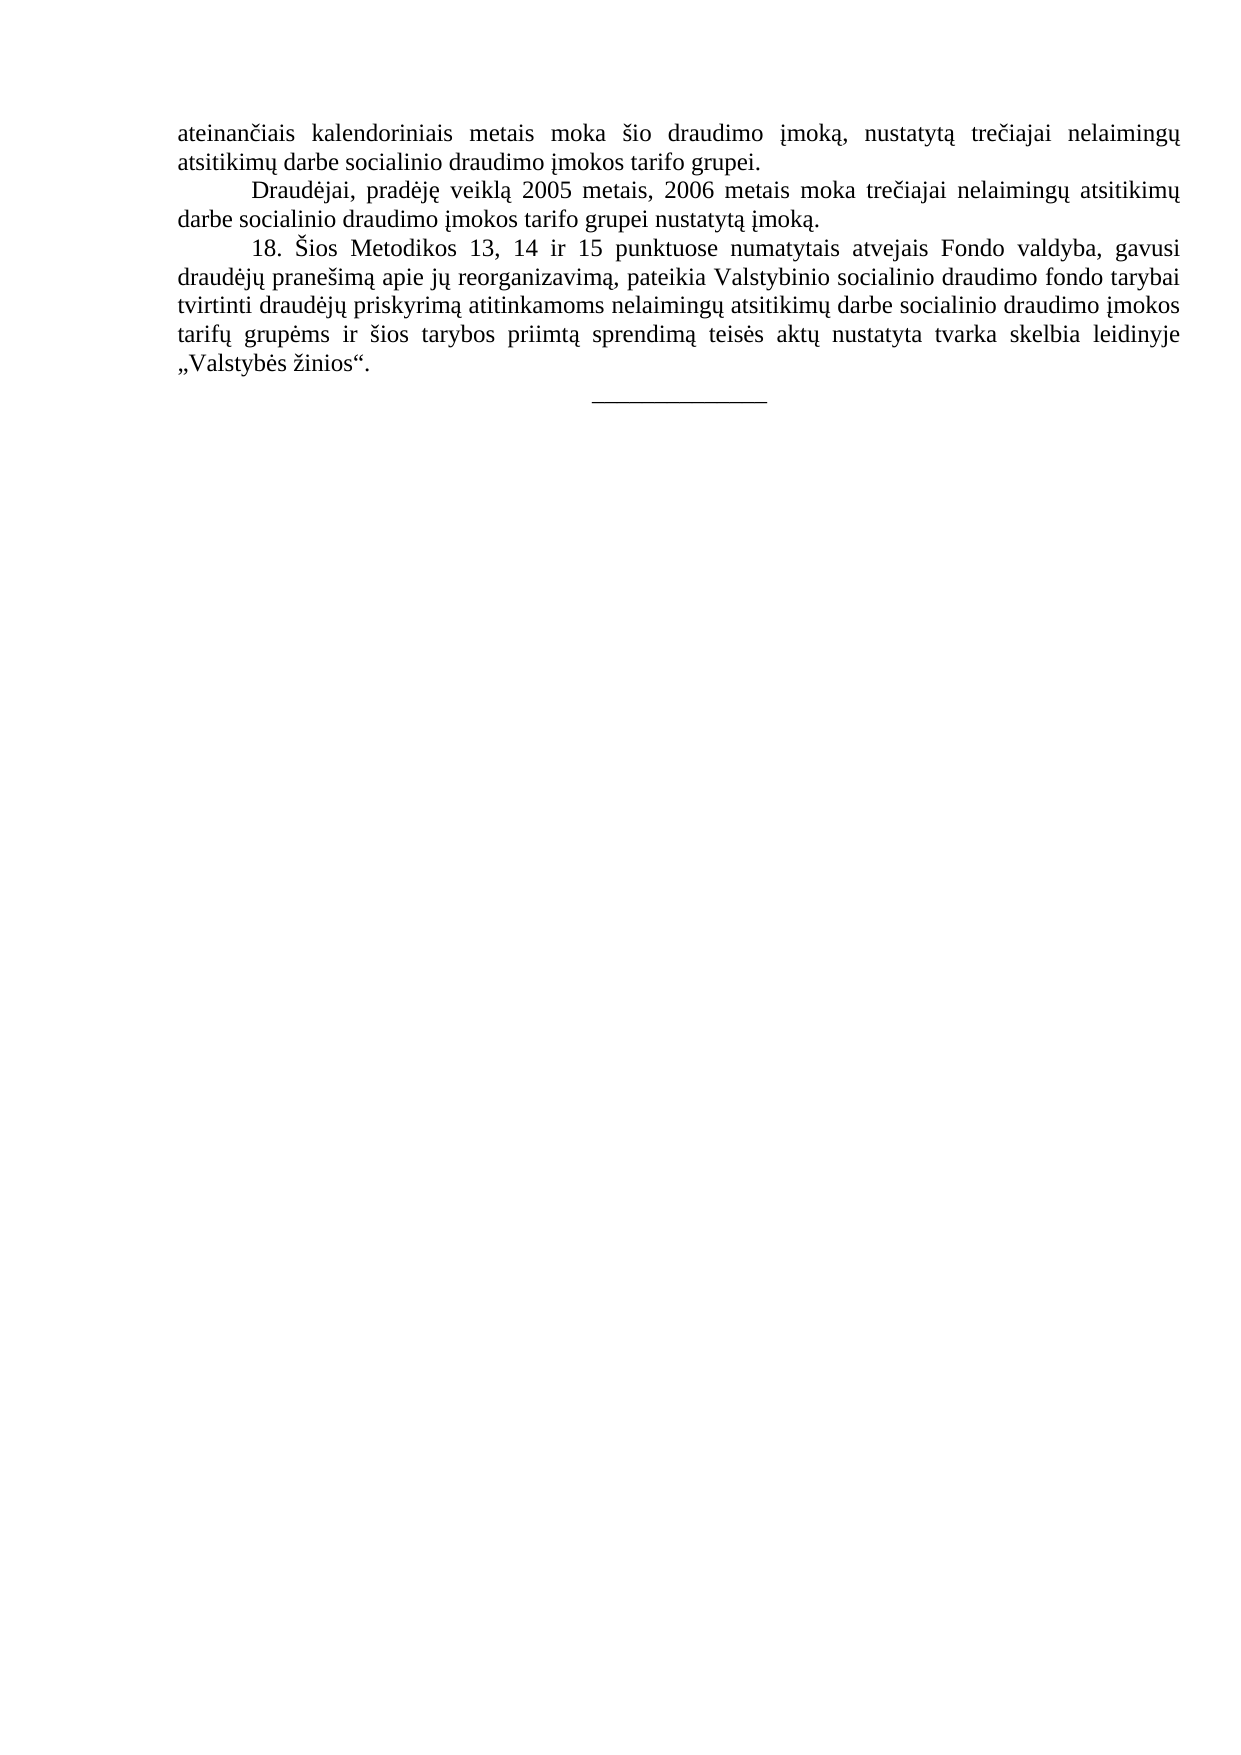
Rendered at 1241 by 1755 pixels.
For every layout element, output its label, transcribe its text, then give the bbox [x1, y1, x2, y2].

text 18. Šios Metodikos 13, 14 ir 15 punktuose numatytais atvejais Fondo valdyba, gavusi draudėjų pranešimą apie jų reorganizavimą, pateikia Valstybinio socialinio draudimo fondo tarybai tvirtinti draudėjų priskyrimą atitinkamoms nelaimingų atsitikimų darbe socialinio draudimo įmokos tarifų grupėms ir šios tarybos priimtą sprendimą teisės aktų nustatyta tvarka skelbia leidinyje „Valstybės žinios“. [177, 233, 1181, 377]
text Draudėjai, pradėję veiklą 2005 metais, 2006 metais moka trečiajai nelaimingų atsitikimų darbe socialinio draudimo įmokos tarifo grupei nustatytą įmoką. [177, 176, 1181, 233]
text ateinančiais kalendoriniais metais moka šio draudimo įmoką, nustatytą trečiajai nelaimingų atsitikimų darbe socialinio draudimo įmokos tarifo grupei. [177, 118, 1181, 176]
text ______________ [177, 377, 1181, 406]
